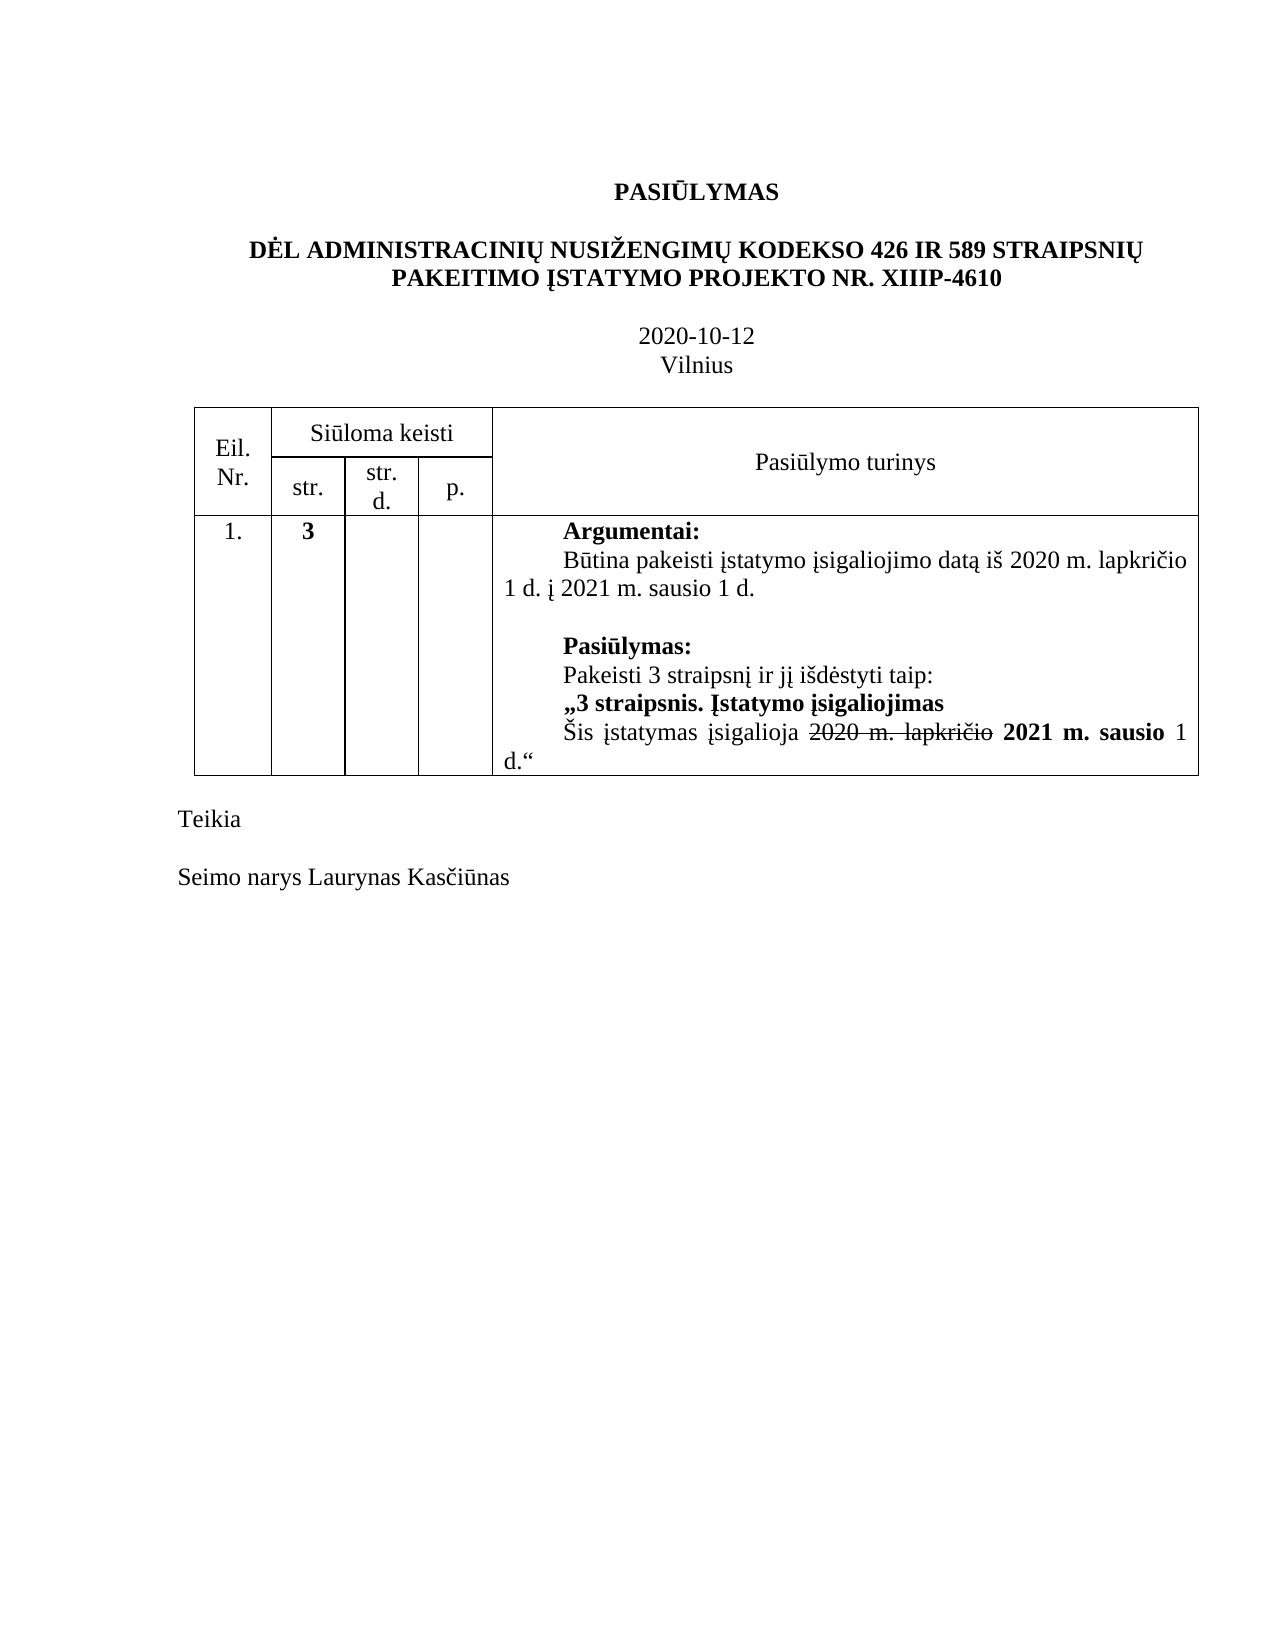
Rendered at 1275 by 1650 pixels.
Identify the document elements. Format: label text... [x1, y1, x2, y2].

table_cell 1. [195, 516, 271, 775]
text Seimo narys Laurynas Kasčiūnas [177, 862, 1216, 891]
text DĖL ADMINISTRACINIŲ NUSIŽENGIMŲ KODEKSO 426 IR 589 STRAIPSNIŲ PAKEITIMO ĮSTATYMO PROJEKTO NR. XIIIP-4610 [177, 235, 1216, 292]
text PASIŪLYMAS [177, 177, 1216, 206]
text 2020-10-12 [177, 321, 1216, 350]
table_cell [346, 516, 418, 775]
text Vilnius [177, 350, 1216, 378]
table_cell [419, 516, 492, 775]
table_cell str. d. [346, 458, 418, 515]
text Teikia [177, 804, 1216, 833]
table_header Siūloma keisti [272, 408, 492, 456]
table_cell str. [272, 458, 344, 515]
table_header Eil. Nr. [195, 408, 271, 515]
table_header Pasiūlymo turinys [493, 408, 1198, 515]
table_cell 3 [272, 516, 344, 775]
table_cell Argumentai: Būtina pakeisti įstatymo įsigaliojimo datą iš 2020 m. lapkričio 1 d. į 2021 m. sausio 1 d. Pasiūlymas: Pakeisti 3 straipsnį ir jį išdėstyti taip: „3 straipsnis. Įstatymo įsigaliojimas Šis įstatymas įsigalioja 2020 m. lapkričio 2021 m. sausio 1 d.“ [493, 516, 1198, 775]
table_cell p. [419, 458, 492, 515]
